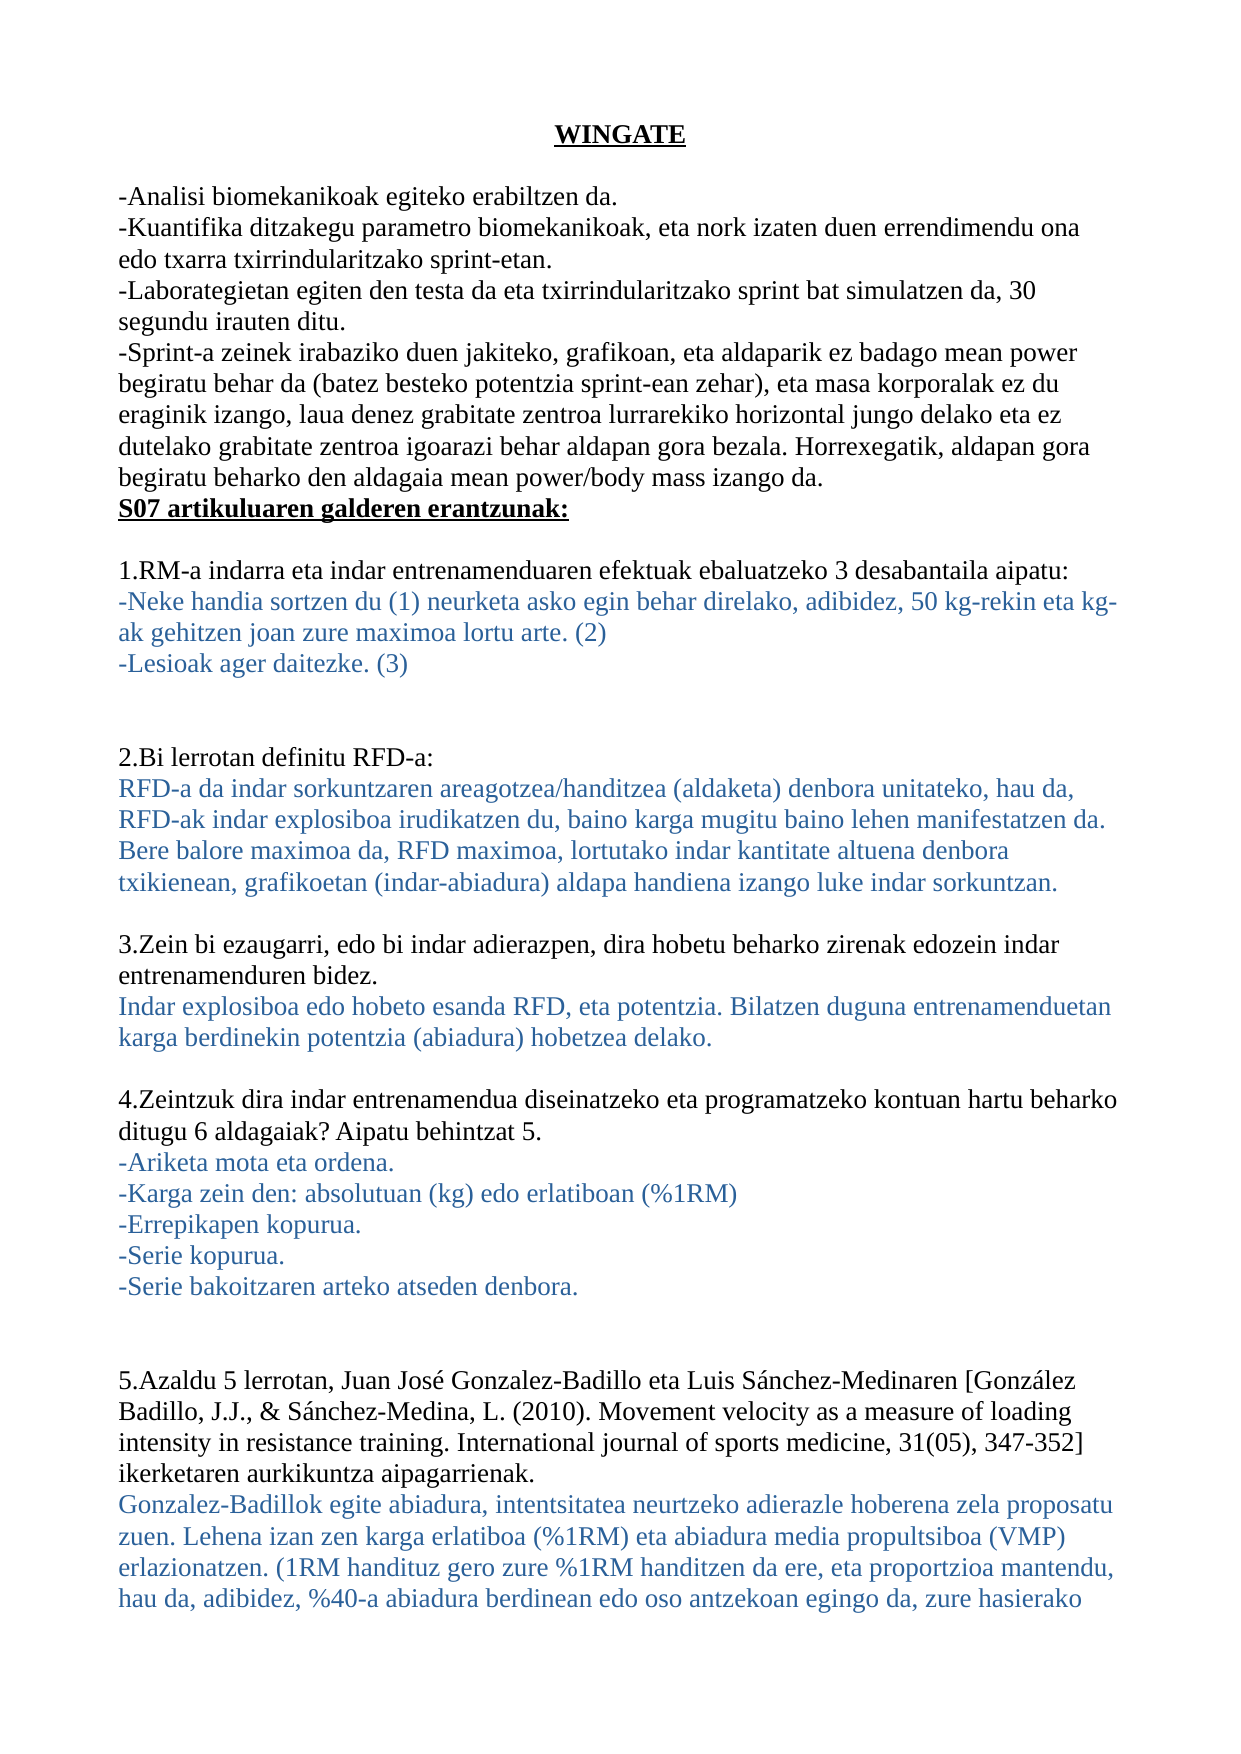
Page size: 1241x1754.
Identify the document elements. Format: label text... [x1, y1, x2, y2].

text -Karga zein den: absolutuan (kg) edo erlatiboan (%1RM) [118, 1177, 1122, 1208]
text WINGATE [118, 118, 1122, 149]
text -Errepikapen kopurua. [118, 1208, 1122, 1239]
text S07 artikuluaren galderen erantzunak: [118, 492, 1122, 523]
text 2.Bi lerrotan definitu RFD-a: [118, 741, 1122, 772]
text -Sprint-a zeinek irabaziko duen jakiteko, grafikoan, eta aldaparik ez badago mean power begiratu behar da (batez besteko potentzia sprint-ean zehar), eta masa korporalak ez du eraginik izango, laua denez grabitate zentroa lurrarekiko horizontal jungo delako eta ez dutelako grabitate zentroa igoarazi behar aldapan gora bezala. Horrexegatik, aldapan gora begiratu beharko den aldagaia mean power/body mass izango da. [118, 336, 1122, 492]
text -Laborategietan egiten den testa da eta txirrindularitzako sprint bat simulatzen da, 30 segundu irauten ditu. [118, 274, 1122, 336]
text Indar explosiboa edo hobeto esanda RFD, eta potentzia. Bilatzen duguna entrenamenduetan karga berdinekin potentzia (abiadura) hobetzea delako. [118, 990, 1122, 1052]
text -Lesioak ager daitezke. (3) [118, 648, 1122, 679]
text 5.Azaldu 5 lerrotan, Juan José Gonzalez-Badillo eta Luis Sánchez-Medinaren [González Badillo, J.J., & Sánchez-Medina, L. (2010). Movement velocity as a measure of loading intensity in resistance training. International journal of sports medicine, 31(05), 347-352] ikerketaren aurkikuntza aipagarrienak. [118, 1364, 1122, 1488]
text RFD-a da indar sorkuntzaren areagotzea/handitzea (aldaketa) denbora unitateko, hau da, RFD-ak indar explosiboa irudikatzen du, baino karga mugitu baino lehen manifestatzen da. Bere balore maximoa da, RFD maximoa, lortutako indar kantitate altuena denbora txikienean, grafikoetan (indar-abiadura) aldapa handiena izango luke indar sorkuntzan. [118, 772, 1122, 897]
text Gonzalez-Badillok egite abiadura, intentsitatea neurtzeko adierazle hoberena zela proposatu zuen. Lehena izan zen karga erlatiboa (%1RM) eta abiadura media propultsiboa (VMP) erlazionatzen. (1RM handituz gero zure %1RM handitzen da ere, eta proportzioa mantendu, hau da, adibidez, %40-a abiadura berdinean edo oso antzekoan egingo da, zure hasierako [118, 1488, 1122, 1613]
text 1.RM-a indarra eta indar entrenamenduaren efektuak ebaluatzeko 3 desabantaila aipatu: [118, 554, 1122, 585]
text -Neke handia sortzen du (1) neurketa asko egin behar direlako, adibidez, 50 kg-rekin eta kg-ak gehitzen joan zure maximoa lortu arte. (2) [118, 585, 1122, 648]
text -Analisi biomekanikoak egiteko erabiltzen da. [118, 180, 1122, 212]
text -Ariketa mota eta ordena. [118, 1146, 1122, 1177]
text -Serie bakoitzaren arteko atseden denbora. [118, 1271, 1122, 1302]
text 4.Zeintzuk dira indar entrenamendua diseinatzeko eta programatzeko kontuan hartu beharko ditugu 6 aldagaiak? Aipatu behintzat 5. [118, 1084, 1122, 1146]
text -Serie kopurua. [118, 1239, 1122, 1271]
text 3.Zein bi ezaugarri, edo bi indar adierazpen, dira hobetu beharko zirenak edozein indar entrenamenduren bidez. [118, 928, 1122, 990]
text -Kuantifika ditzakegu parametro biomekanikoak, eta nork izaten duen errendimendu ona edo txarra txirrindularitzako sprint-etan. [118, 212, 1122, 274]
